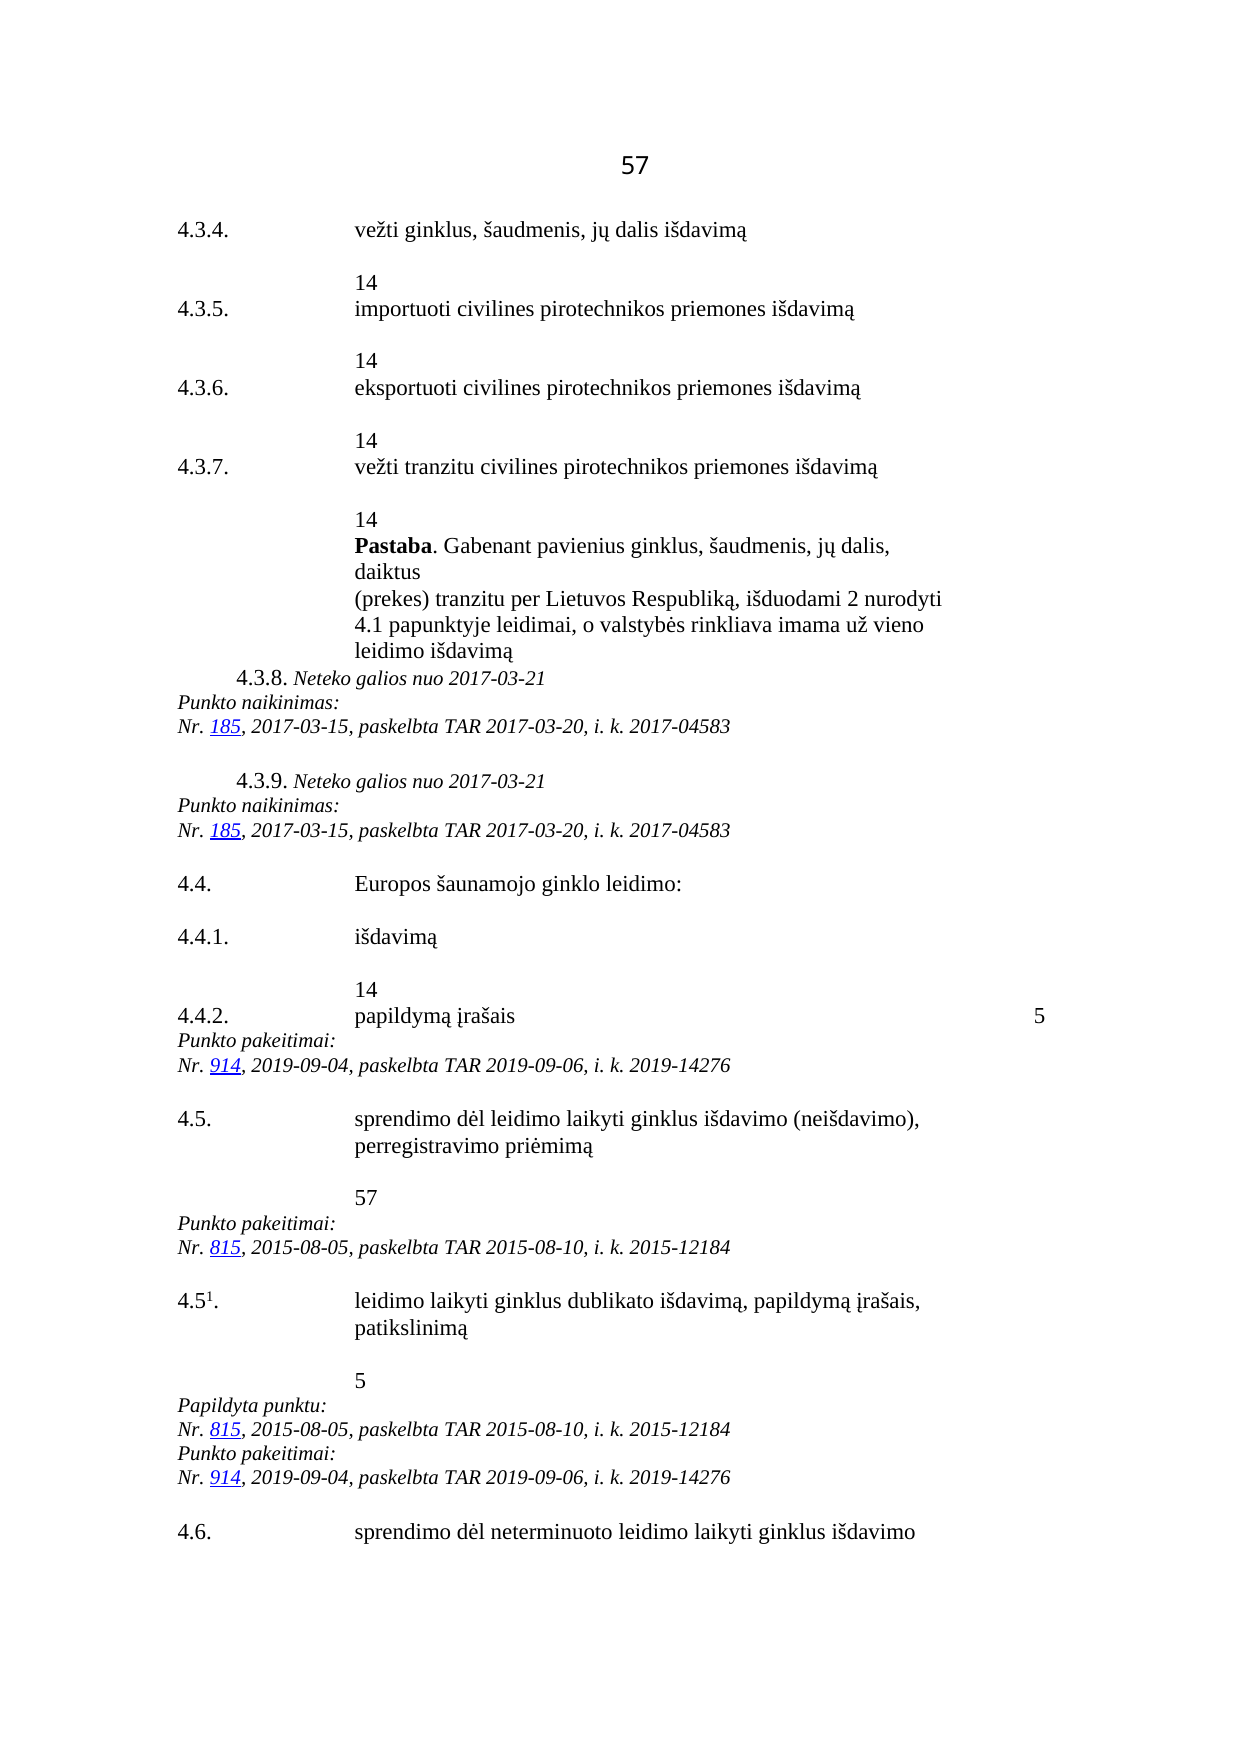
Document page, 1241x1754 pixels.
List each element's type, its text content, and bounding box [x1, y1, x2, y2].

text Nr. 815, 2015-08-05, paskelbta TAR 2015-08-10, i. k. 2015-12184 [177, 1417, 1093, 1441]
text Nr. 185, 2017-03-15, paskelbta TAR 2017-03-20, i. k. 2017-04583 [177, 714, 1093, 738]
text 4.3.6. eksportuoti civilines pirotechnikos priemones išdavimą 14 [177, 374, 945, 453]
text Punkto pakeitimai: [177, 1028, 1093, 1052]
text 4.3.7. vežti tranzitu civilines pirotechnikos priemones išdavimą 14 [177, 453, 945, 532]
text Punkto pakeitimai: [177, 1441, 1093, 1465]
text 4.4.2. papildymą įrašais 5 [177, 1002, 1093, 1028]
text Nr. 185, 2017-03-15, paskelbta TAR 2017-03-20, i. k. 2017-04583 [177, 817, 1093, 842]
text leidimo išdavimą [177, 637, 945, 664]
text 4.4.1. išdavimą 14 [177, 923, 945, 1002]
text Nr. 914, 2019-09-04, paskelbta TAR 2019-09-06, i. k. 2019-14276 [177, 1465, 1093, 1489]
text Papildyta punktu: [177, 1393, 1093, 1417]
text Punkto naikinimas: [177, 690, 1093, 714]
text Punkto pakeitimai: [177, 1211, 1093, 1235]
text Punkto naikinimas: [177, 793, 1093, 817]
text 4.6. sprendimo dėl neterminuoto leidimo laikyti ginklus išdavimo [177, 1518, 945, 1544]
text 4.1 papunktyje leidimai, o valstybės rinkliava imama už vieno [177, 611, 945, 637]
text 4.3.5. importuoti civilines pirotechnikos priemones išdavimą 14 [177, 295, 945, 374]
text 4.3.4. vežti ginklus, šaudmenis, jų dalis išdavimą 14 [177, 216, 945, 295]
text Pastaba. Gabenant pavienius ginklus, šaudmenis, jų dalis, daiktus [177, 532, 945, 585]
text (prekes) tranzitu per Lietuvos Respubliką, išduodami 2 nurodyti [177, 585, 945, 611]
text 4.3.8. Neteko galios nuo 2017-03-21 [177, 664, 1093, 690]
text Nr. 914, 2019-09-04, paskelbta TAR 2019-09-06, i. k. 2019-14276 [177, 1052, 1093, 1077]
text 4.51. leidimo laikyti ginklus dublikato išdavimą, papildymą įrašais, patikslinimą 5 [177, 1288, 1034, 1393]
text 4.3.9. Neteko galios nuo 2017-03-21 [177, 767, 1093, 793]
text 4.5. sprendimo dėl leidimo laikyti ginklus išdavimo (neišdavimo), [177, 1105, 945, 1132]
text 4.4. Europos šaunamojo ginklo leidimo: [177, 870, 945, 923]
text perregistravimo priėmimą 57 [354, 1132, 945, 1211]
text Nr. 815, 2015-08-05, paskelbta TAR 2015-08-10, i. k. 2015-12184 [177, 1235, 1093, 1259]
